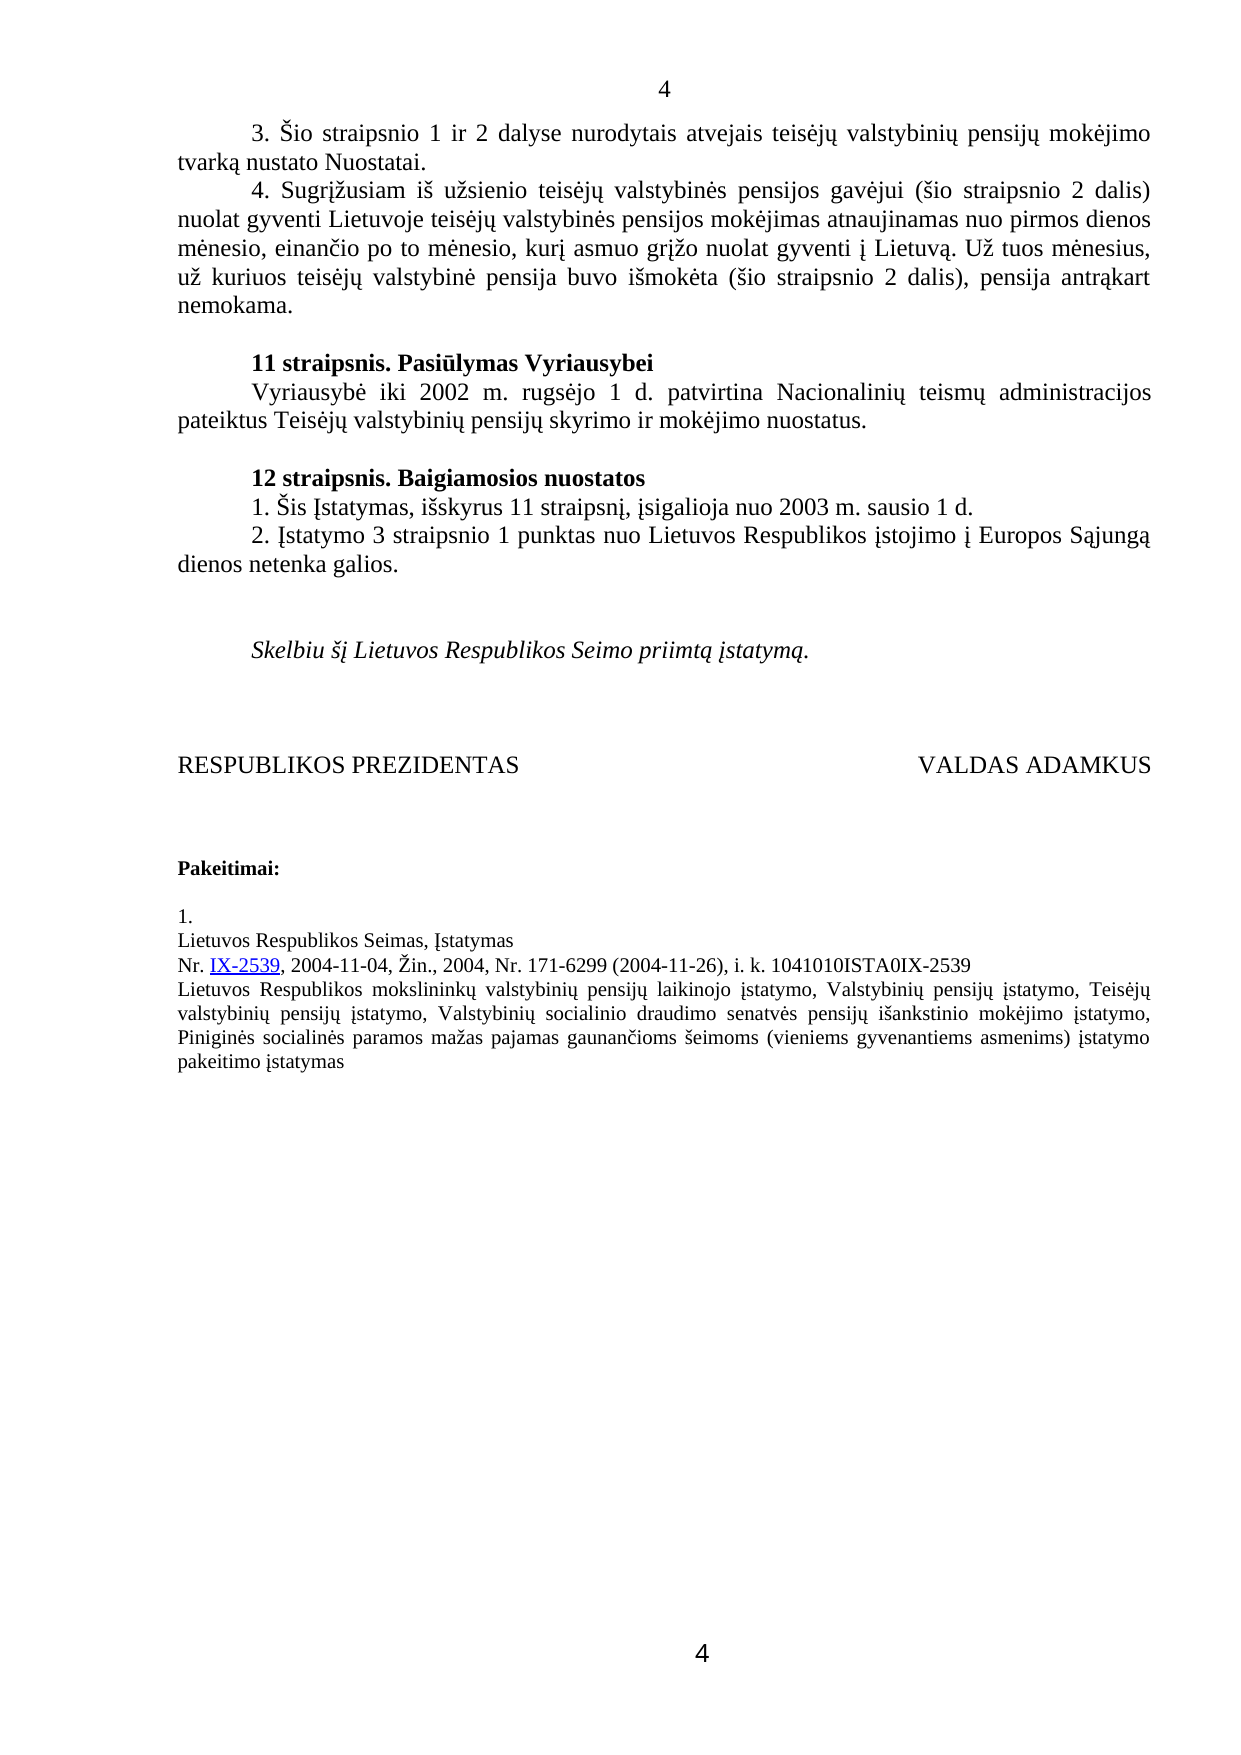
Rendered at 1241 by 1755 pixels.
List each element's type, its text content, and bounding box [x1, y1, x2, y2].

text 2. Įstatymo 3 straipsnio 1 punktas nuo Lietuvos Respublikos įstojimo į Europos Sąjungą dienos netenka galios. [177, 521, 1152, 578]
text Pakeitimai: [177, 856, 1152, 880]
text Lietuvos Respublikos Seimas, Įstatymas [177, 928, 1152, 952]
text Nr. IX-2539, 2004-11-04, Žin., 2004, Nr. 171-6299 (2004-11-26), i. k. 1041010ISTA0IX-2539 [177, 952, 1152, 977]
text 4. Sugrįžusiam iš užsienio teisėjų valstybinės pensijos gavėjui (šio straipsnio 2 dalis) nuolat gyventi Lietuvoje teisėjų valstybinės pensijos mokėjimas atnaujinamas nuo pirmos dienos mėnesio, einančio po to mėnesio, kurį asmuo grįžo nuolat gyventi į Lietuvą. Už tuos mėnesius, už kuriuos teisėjų valstybinė pensija buvo išmokėta (šio straipsnio 2 dalis), pensija antrąkart nemokama. [177, 176, 1152, 319]
text 11 straipsnis. Pasiūlymas Vyriausybei [177, 348, 1152, 377]
text 12 straipsnis. Baigiamosios nuostatos [177, 463, 1152, 492]
text 3. Šio straipsnio 1 ir 2 dalyse nurodytais atvejais teisėjų valstybinių pensijų mokėjimo tvarką nustato Nuostatai. [177, 118, 1152, 176]
text Vyriausybė iki 2002 m. rugsėjo 1 d. patvirtina Nacionalinių teismų administracijos pateiktus Teisėjų valstybinių pensijų skyrimo ir mokėjimo nuostatus. [177, 377, 1152, 434]
text 1. Šis Įstatymas, išskyrus 11 straipsnį, įsigalioja nuo 2003 m. sausio 1 d. [177, 492, 1152, 521]
text Skelbiu šį Lietuvos Respublikos Seimo priimtą įstatymą. [177, 636, 1152, 664]
text Lietuvos Respublikos mokslininkų valstybinių pensijų laikinojo įstatymo, Valstybinių pensijų įstatymo, Teisėjų valstybinių pensijų įstatymo, Valstybinių socialinio draudimo senatvės pensijų išankstinio mokėjimo įstatymo, Piniginės socialinės paramos mažas pajamas gaunančioms šeimoms (vieniems gyvenantiems asmenims) įstatymo pakeitimo įstatymas [177, 977, 1152, 1073]
text 1. [177, 904, 1152, 928]
text RESPUBLIKOS PREZIDENTAS VALDAS ADAMKUS [177, 751, 1152, 779]
